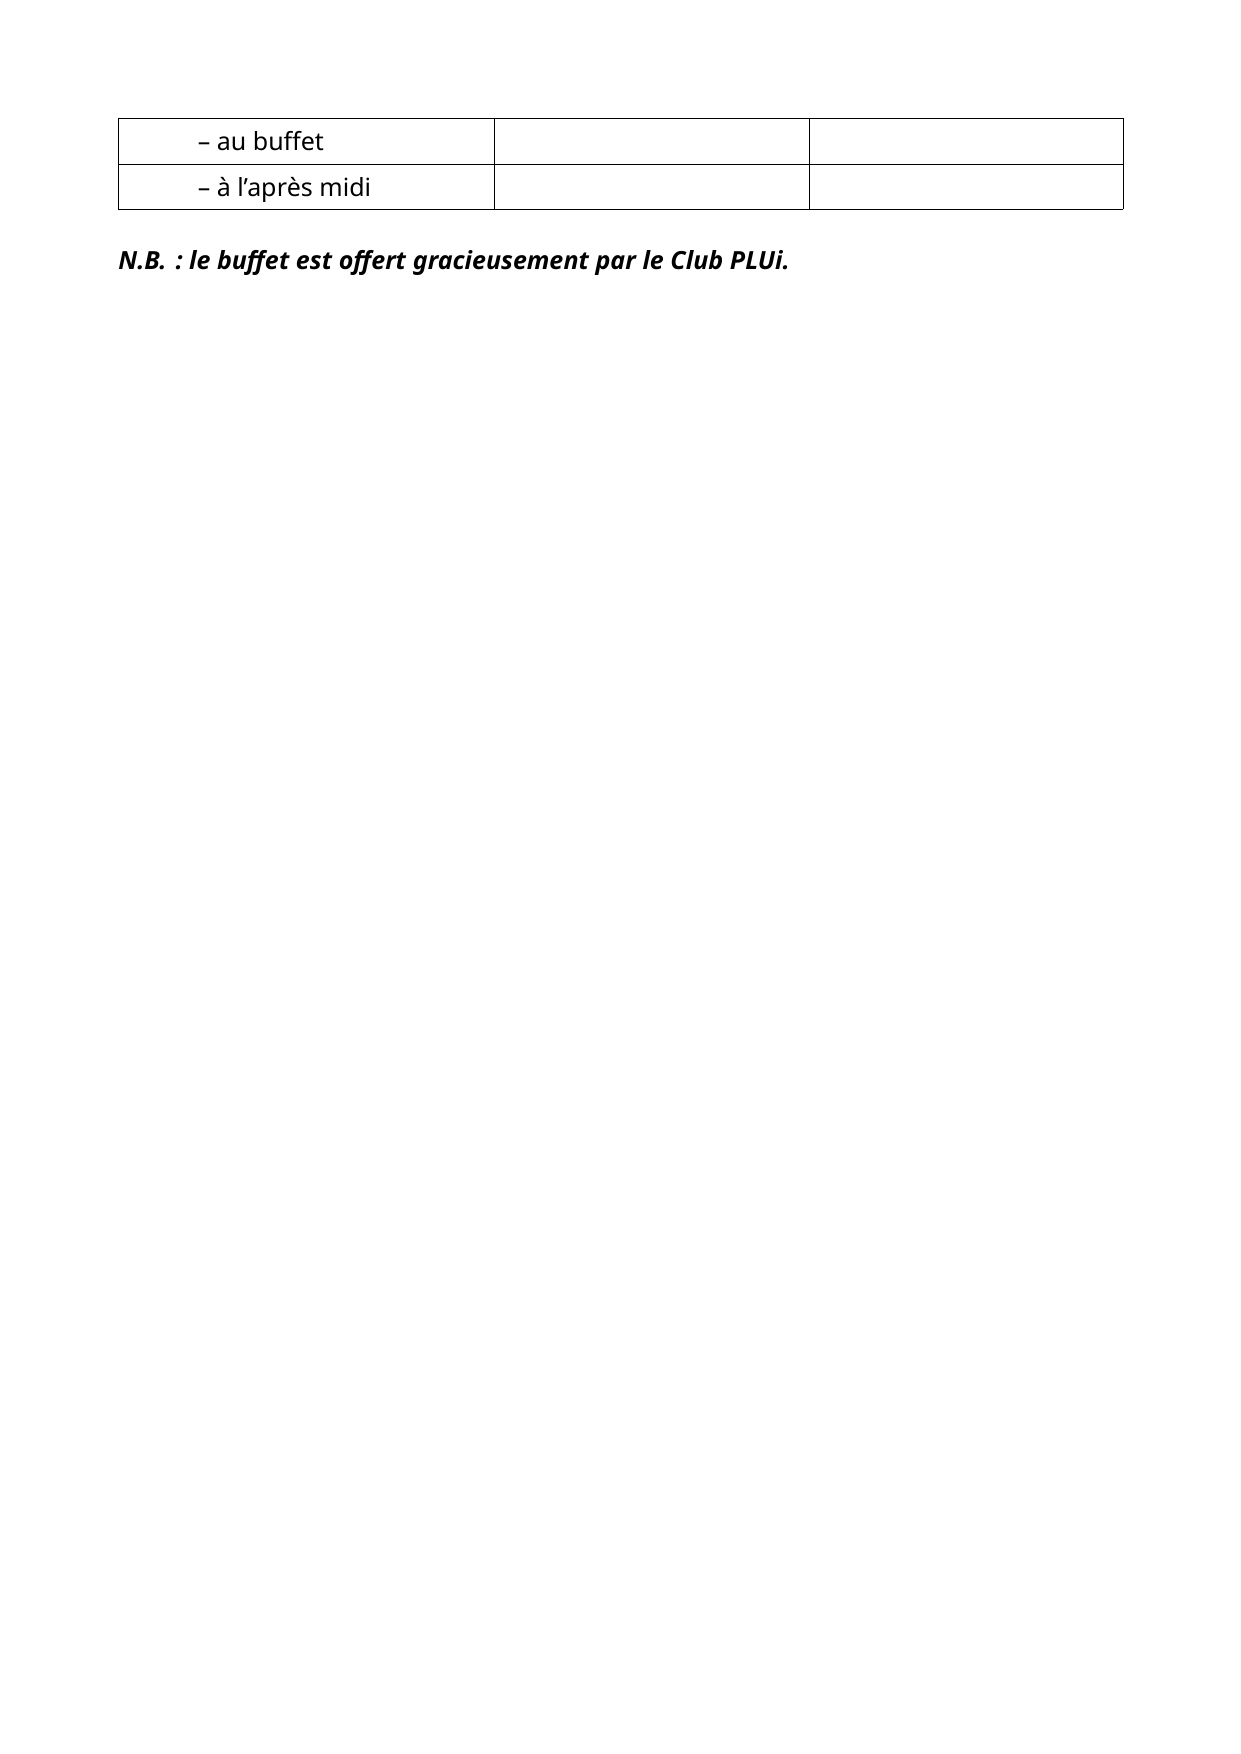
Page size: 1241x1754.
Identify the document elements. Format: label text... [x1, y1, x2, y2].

table_cell [810, 165, 1123, 209]
text N.B. : le buffet est offert gracieusement par le Club PLUi. [118, 243, 1122, 277]
table_cell [810, 119, 1123, 164]
table_cell – à l’après midi [119, 165, 494, 209]
table_cell [495, 119, 809, 164]
table_cell – au buffet [119, 119, 494, 164]
table_cell [495, 165, 809, 209]
